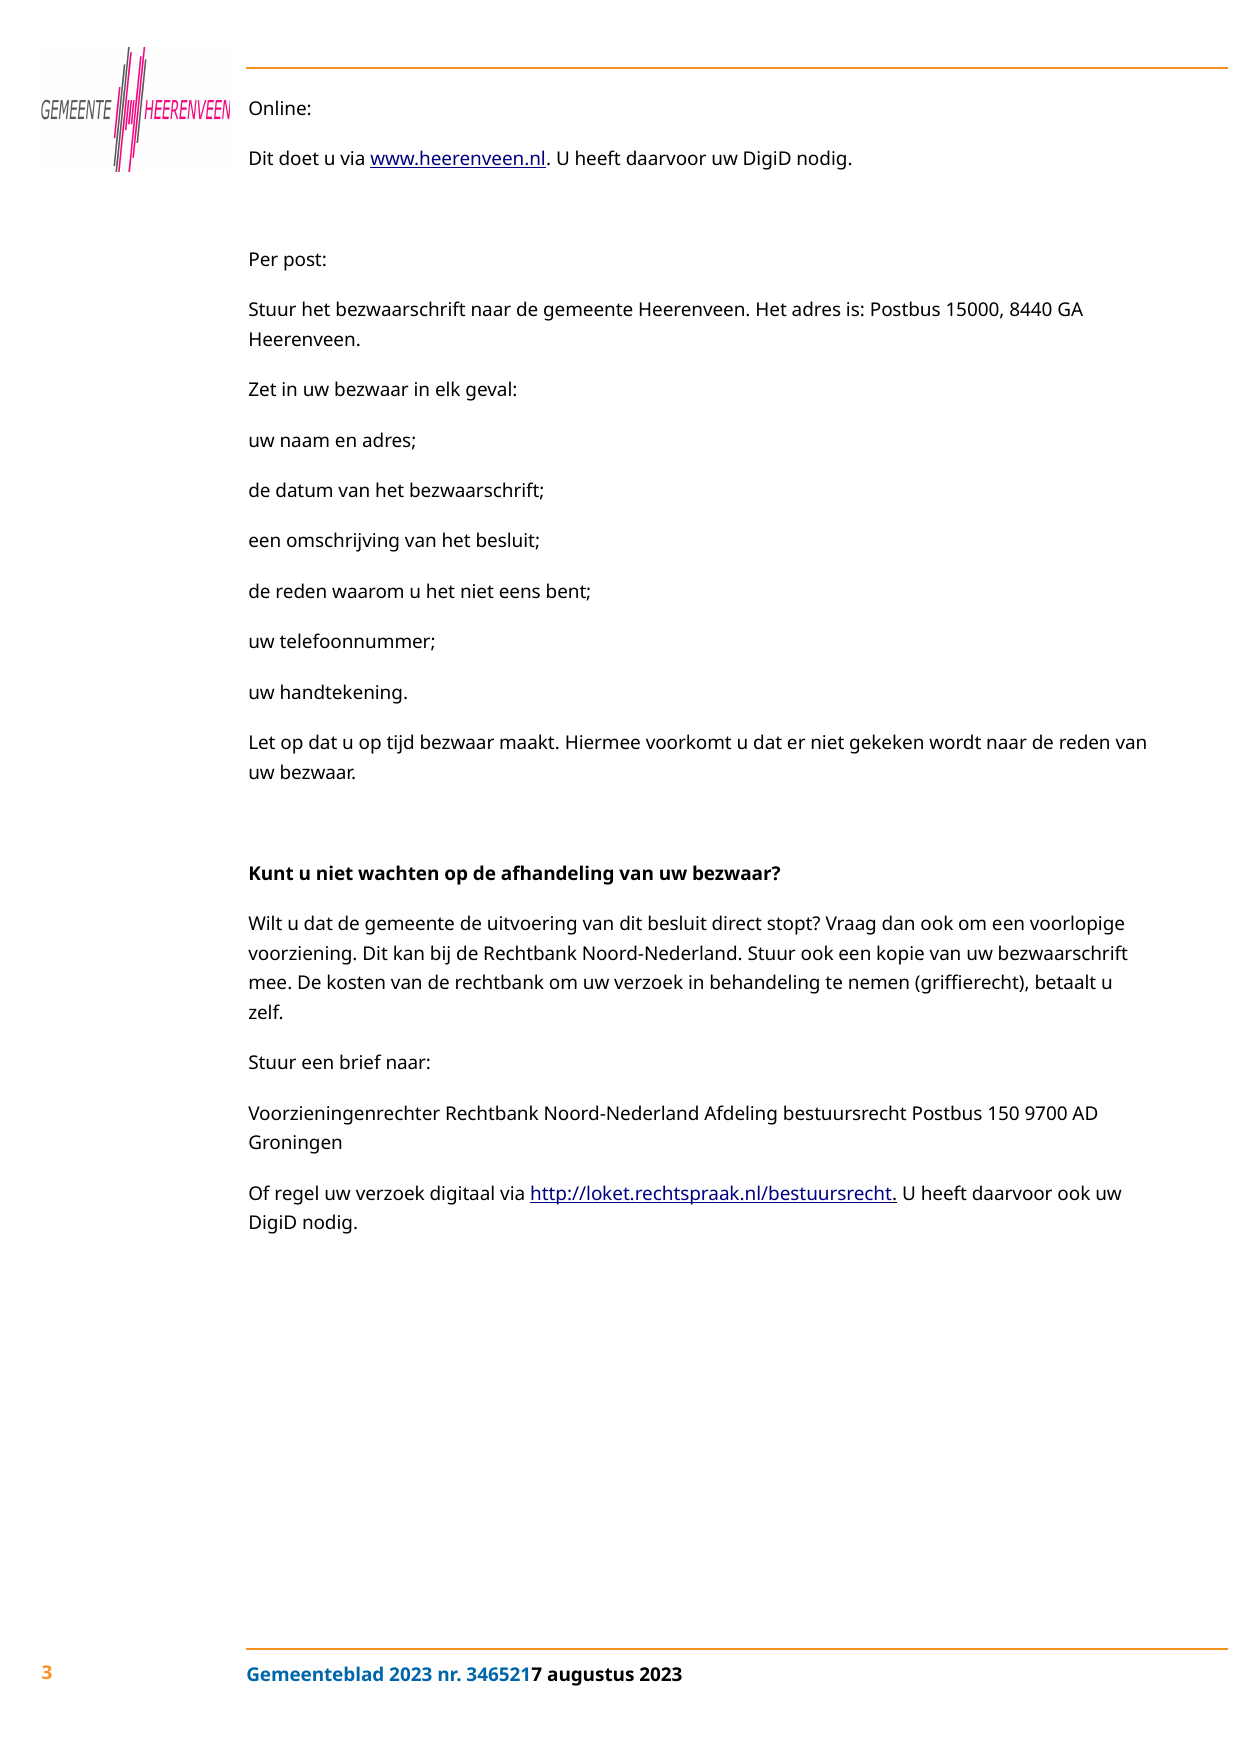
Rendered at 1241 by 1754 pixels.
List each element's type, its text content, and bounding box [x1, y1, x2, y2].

text Of regel uw verzoek digitaal via http://loket.rechtspraak.nl/bestuursrecht. U heeft daarvoor ook uw DigiD nodig. [248, 1180, 1152, 1235]
text de reden waarom u het niet eens bent; [248, 578, 1152, 604]
text Dit doet u via www.heerenveen.nl. U heeft daarvoor uw DigiD nodig. [248, 145, 1152, 171]
text de datum van het bezwaarschrift; [248, 477, 1152, 503]
picture [41, 47, 231, 172]
text Online: [248, 95, 1152, 121]
text Let op dat u op tijd bezwaar maakt. Hiermee voorkomt u dat er niet gekeken wordt naar de reden van uw bezwaar. [248, 729, 1152, 785]
text Stuur het bezwaarschrift naar de gemeente Heerenveen. Het adres is: Postbus 15000, 8440 GA Heerenveen. [248, 296, 1152, 352]
text Zet in uw bezwaar in elk geval: [248, 376, 1152, 402]
text een omschrijving van het besluit; [248, 528, 1152, 553]
text uw telefoonnummer; [248, 628, 1152, 654]
text Wilt u dat de gemeente de uitvoering van dit besluit direct stopt? Vraag dan ook om een voorlopige voorziening. Dit kan bij de Rechtbank Noord-Nederland. Stuur ook een kopie van uw bezwaarschrift mee. De kosten van de rechtbank om uw verzoek in behandeling te nemen (griffierecht), betaalt u zelf. [248, 910, 1152, 1025]
text uw naam en adres; [248, 427, 1152, 453]
text Per post: [248, 246, 1152, 272]
text Stuur een brief naar: [248, 1049, 1152, 1075]
text Voorzieningenrechter Rechtbank Noord-Nederland Afdeling bestuursrecht Postbus 150 9700 AD Groningen [248, 1100, 1152, 1155]
text Kunt u niet wachten op de afhandeling van uw bezwaar? [248, 860, 1152, 886]
text uw handtekening. [248, 679, 1152, 705]
